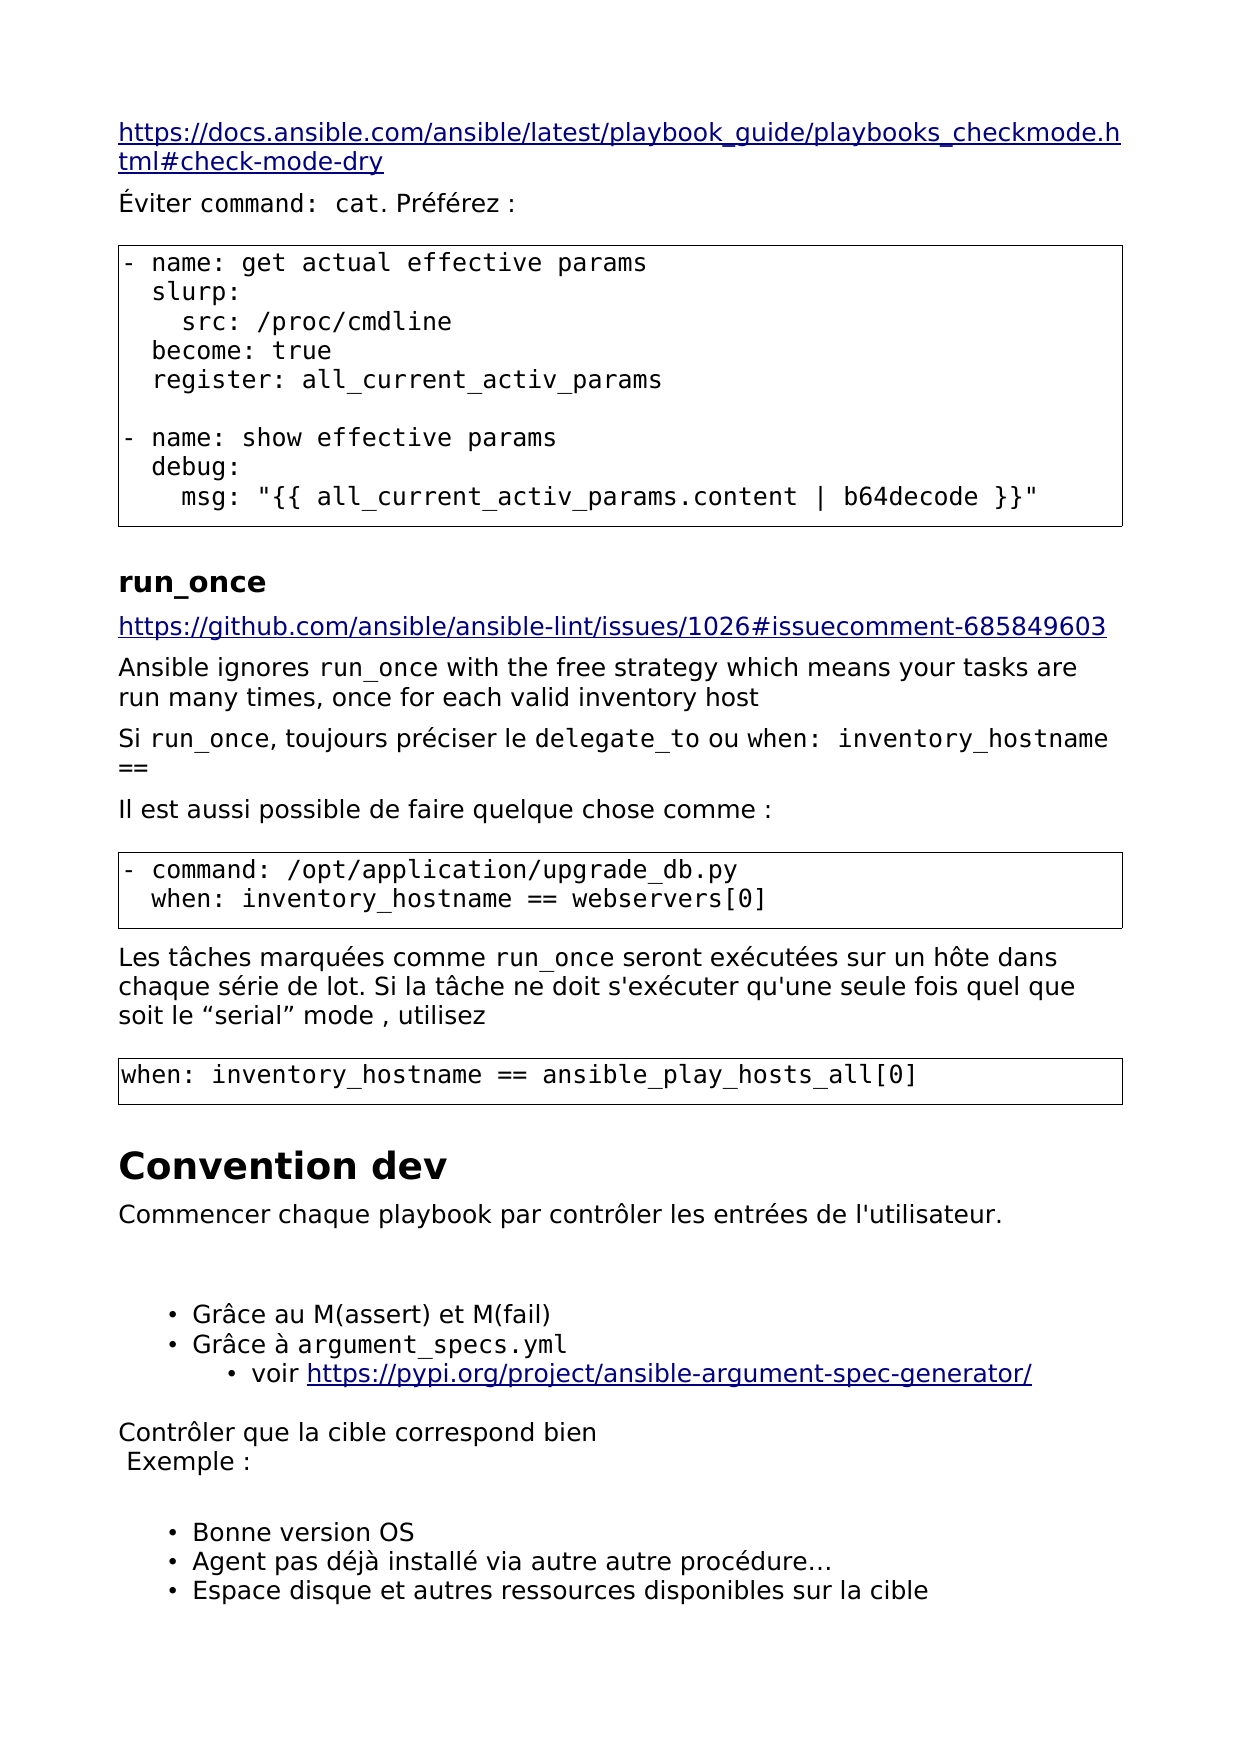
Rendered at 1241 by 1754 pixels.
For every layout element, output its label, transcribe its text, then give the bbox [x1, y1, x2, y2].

table_header when: inventory_hostname == ansible_play_hosts_all[0] [119, 1059, 1122, 1104]
table_header - command: /opt/application/upgrade_db.py when: inventory_hostname == webservers[0] [119, 853, 1122, 928]
list Agent pas déjà installé via autre autre procédure… [177, 1547, 1122, 1576]
list Espace disque et autres ressources disponibles sur la cible [177, 1576, 1122, 1606]
table_header - name: get actual effective params slurp: src: /proc/cmdline become: true register: all_current_activ_params - name: show effective params debug: msg: "{{ all_current_activ_params.content | b64decode }}" [119, 246, 1122, 526]
subtitle Convention dev [118, 1144, 1122, 1188]
list Grâce au M(assert) et M(fail) [177, 1301, 1122, 1330]
text Ansible ignores run_once with the free strategy which means your tasks are run many times, once for each valid inventory host [118, 654, 1122, 712]
list Grâce à argument_specs.yml [177, 1330, 1122, 1359]
text Éviter command: cat. Préférez : [118, 189, 1122, 218]
subtitle run_once [118, 566, 1122, 599]
text Commencer chaque playbook par contrôler les entrées de l'utilisateur. [118, 1200, 1122, 1259]
list voir https://pypi.org/project/ansible-argument-spec-generator/ [236, 1359, 1122, 1388]
text https://github.com/ansible/ansible-lint/issues/1026#issuecomment-685849603 [118, 612, 1122, 641]
text Il est aussi possible de faire quelque chose comme : [118, 795, 1122, 824]
list Bonne version OS [177, 1518, 1122, 1547]
text Contrôler que la cible correspond bien Exemple : [118, 1418, 1122, 1476]
text Si run_once, toujours préciser le delegate_to ou when: inventory_hostname == [118, 724, 1122, 783]
text Les tâches marquées comme run_once seront exécutées sur un hôte dans chaque série de lot. Si la tâche ne doit s'exécuter qu'une seule fois quel que soit le “serial” mode , utilisez [118, 943, 1122, 1030]
text https://docs.ansible.com/ansible/latest/playbook_guide/playbooks_checkmode.html#check-mode-dry [118, 118, 1122, 176]
